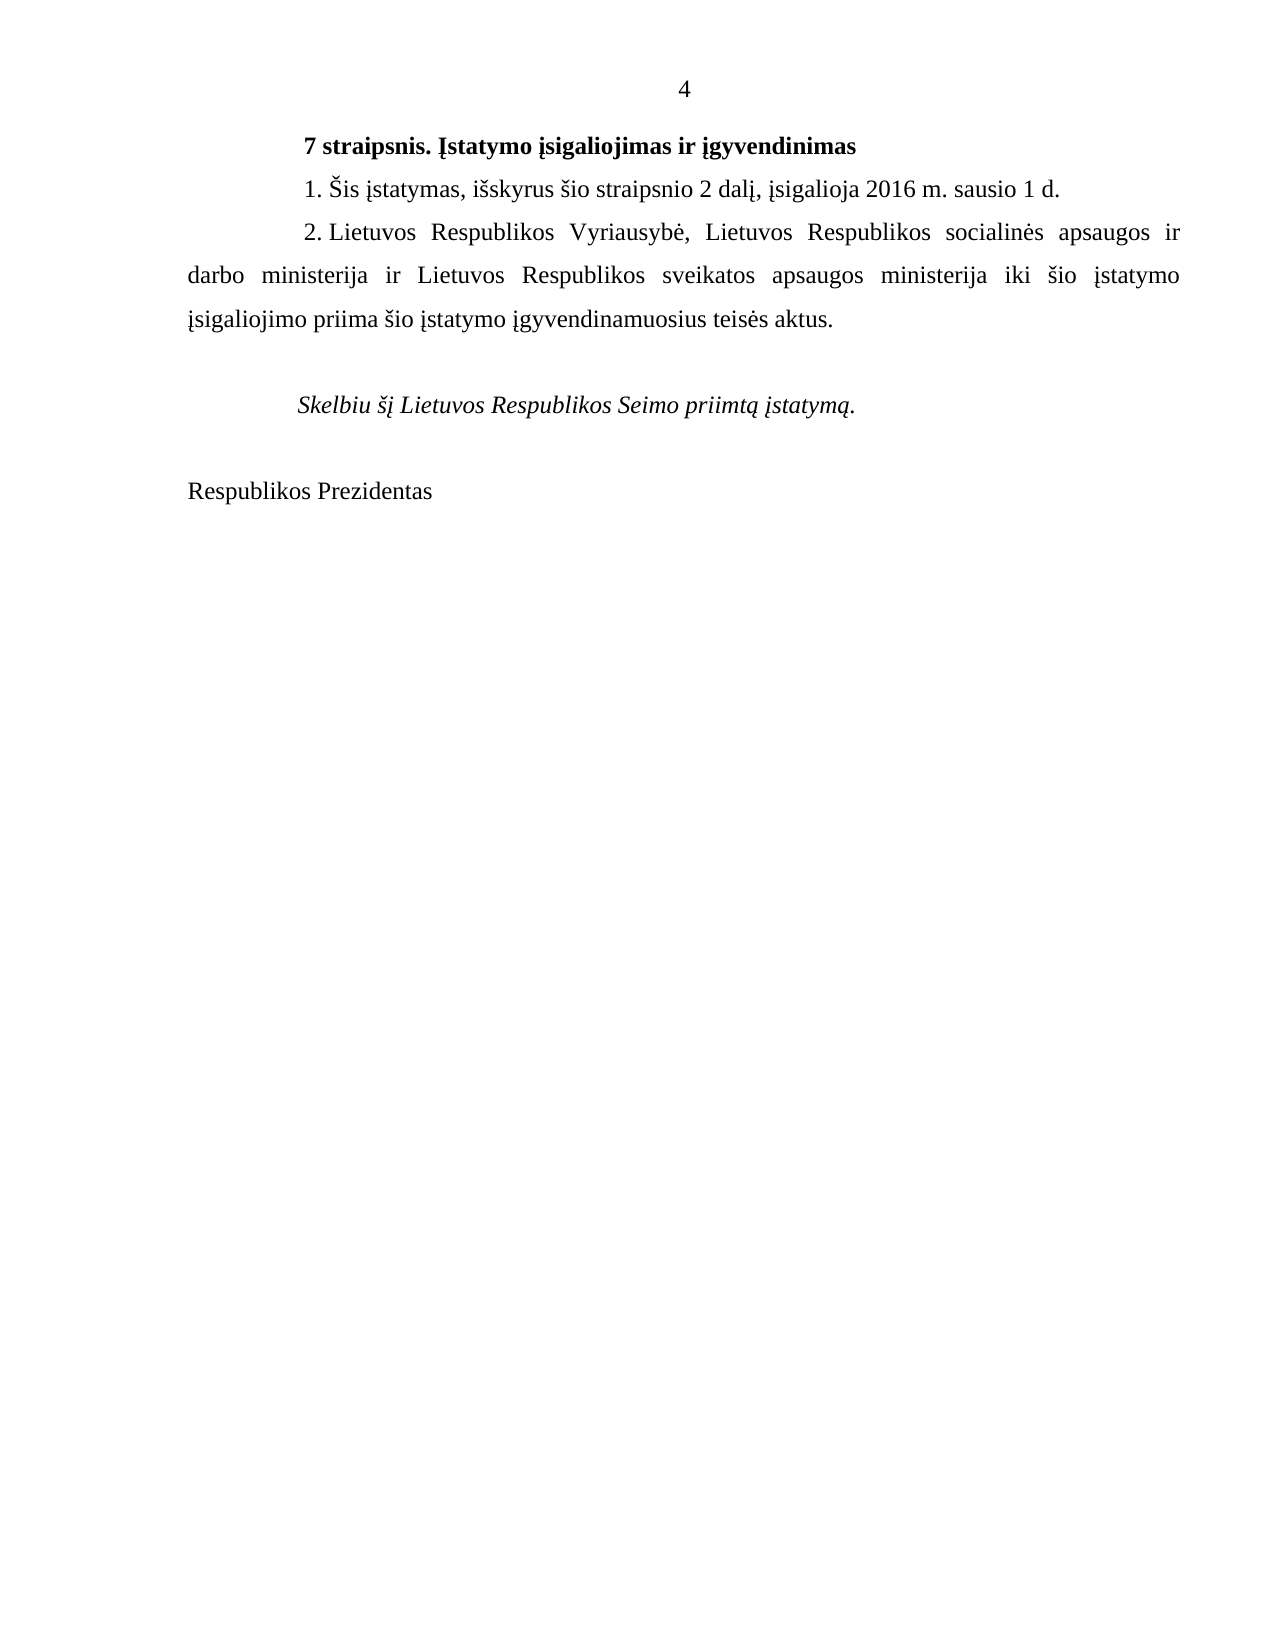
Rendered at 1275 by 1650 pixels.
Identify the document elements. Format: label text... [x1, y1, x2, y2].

text Skelbiu šį Lietuvos Respublikos Seimo priimtą įstatymą. [187, 390, 1181, 419]
text Respublikos Prezidentas [187, 476, 1181, 505]
text 2. Lietuvos Respublikos Vyriausybė, Lietuvos Respublikos socialinės apsaugos ir darbo ministerija ir Lietuvos Respublikos sveikatos apsaugos ministerija iki šio įstatymo įsigaliojimo priima šio įstatymo įgyvendinamuosius teisės aktus. [187, 217, 1181, 332]
text 1. Šis įstatymas, išskyrus šio straipsnio 2 dalį, įsigalioja 2016 m. sausio 1 d. [187, 174, 1181, 203]
text 7 straipsnis. Įstatymo įsigaliojimas ir įgyvendinimas [187, 131, 1181, 160]
